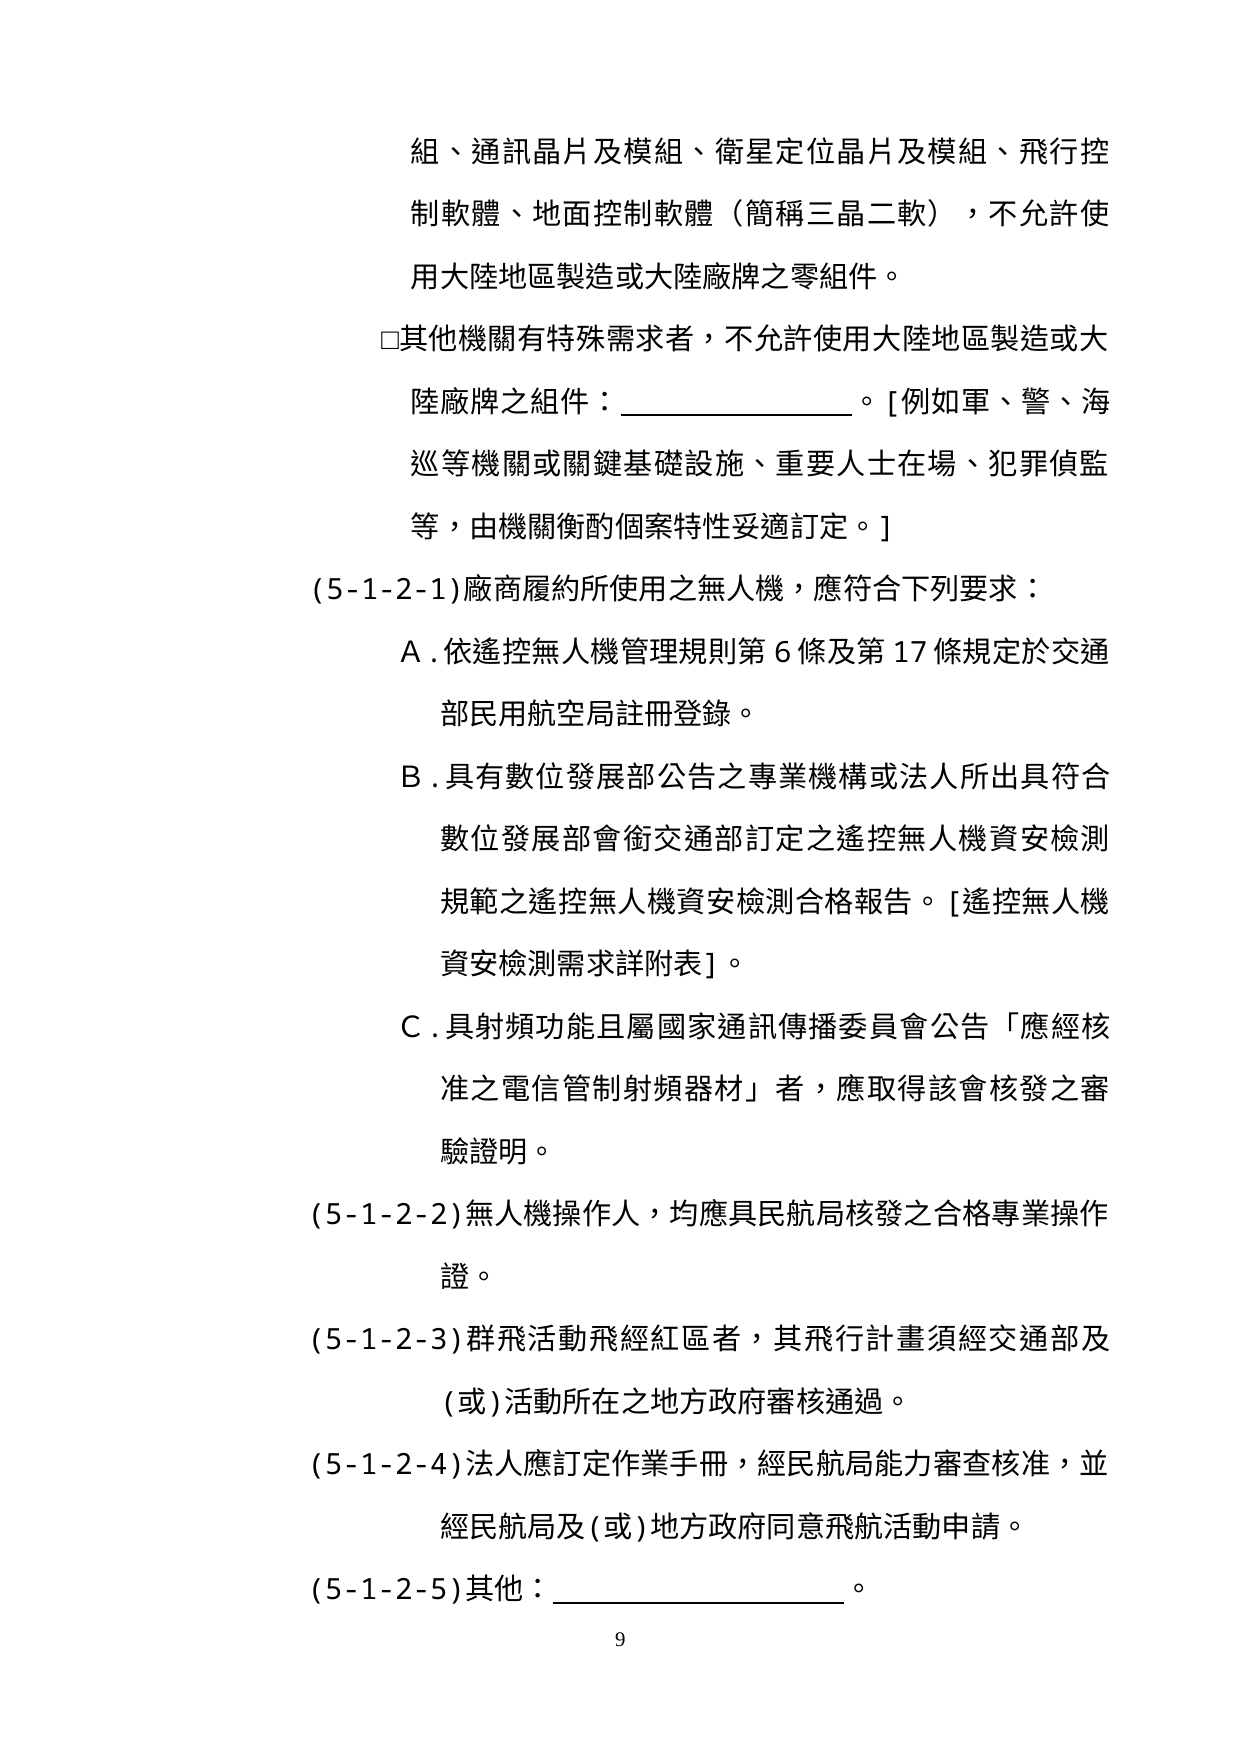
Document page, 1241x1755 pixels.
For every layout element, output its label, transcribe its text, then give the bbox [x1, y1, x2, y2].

text Ｂ.具有數位發展部公告之專業機構或法人所出具符合數位發展部會銜交通部訂定之遙控無人機資安檢測規範之遙控無人機資安檢測合格報告。[遙控無人機資安檢測需求詳附表]。 [396, 733, 1110, 983]
text □其他機關有特殊需求者，不允許使用大陸地區製造或大陸廠牌之組件： 。[例如軍、警、海巡等機關或關鍵基礎設施、重要人士在場、犯罪偵監等，由機關衡酌個案特性妥適訂定。] [381, 295, 1110, 545]
text (5-1-2-4)法人應訂定作業手冊，經民航局能力審查核准，並經民航局及(或)地方政府同意飛航活動申請。 [307, 1420, 1110, 1545]
text Ｃ.具射頻功能且屬國家通訊傳播委員會公告「應經核准之電信管制射頻器材」者，應取得該會核發之審驗證明。 [396, 983, 1110, 1170]
text (5-1-2-5)其他： 。 [307, 1545, 1110, 1608]
text Ａ.依遙控無人機管理規則第6條及第17條規定於交通部民用航空局註冊登錄。 [396, 608, 1110, 733]
text 組、通訊晶片及模組、衛星定位晶片及模組、飛行控制軟體、地面控制軟體（簡稱三晶二軟），不允許使用大陸地區製造或大陸廠牌之零組件。 [381, 108, 1110, 295]
text (5-1-2-1)廠商履約所使用之無人機，應符合下列要求： [309, 545, 1110, 608]
text (5-1-2-3)群飛活動飛經紅區者，其飛行計畫須經交通部及(或)活動所在之地方政府審核通過。 [307, 1295, 1110, 1420]
text (5-1-2-2)無人機操作人，均應具民航局核發之合格專業操作證。 [307, 1170, 1110, 1295]
